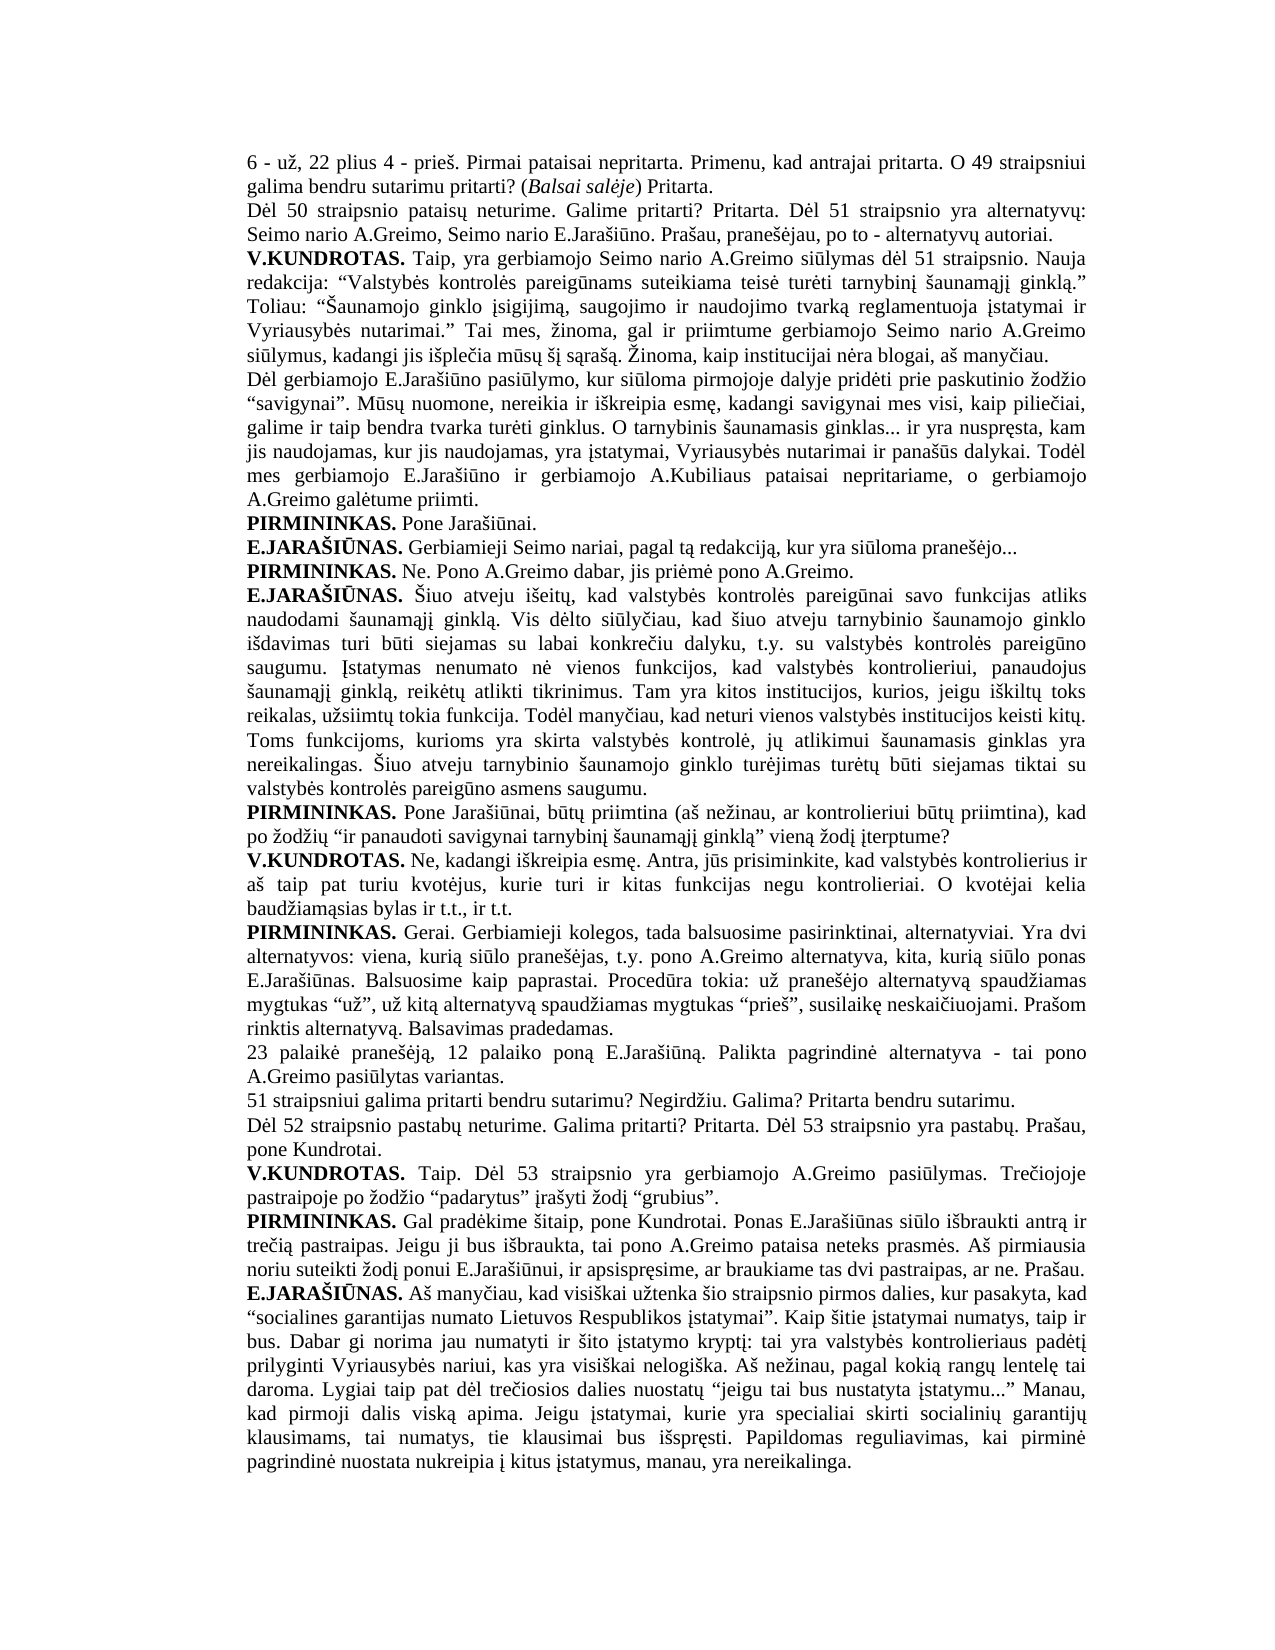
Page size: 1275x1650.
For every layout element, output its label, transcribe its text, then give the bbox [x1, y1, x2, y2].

text E.JARAŠIŪNAS. Šiuo atveju išeitų, kad valstybės kontrolės pareigūnai savo funkcijas atliks naudodami šaunamąjį ginklą. Vis dėlto siūlyčiau, kad šiuo atveju tarnybinio šaunamojo ginklo išdavimas turi būti siejamas su labai konkrečiu dalyku, t.y. su valstybės kontrolės pareigūno saugumu. Įstatymas nenumato nė vienos funkcijos, kad valstybės kontrolieriui, panaudojus šaunamąjį ginklą, reikėtų atlikti tikrinimus. Tam yra kitos institucijos, kurios, jeigu iškiltų toks reikalas, užsiimtų tokia funkcija. Todėl manyčiau, kad neturi vienos valstybės institucijos keisti kitų. Toms funkcijoms, kurioms yra skirta valstybės kontrolė, jų atlikimui šaunamasis ginklas yra nereikalingas. Šiuo atveju tarnybinio šaunamojo ginklo turėjimas turėtų būti siejamas tiktai su valstybės kontrolės pareigūno asmens saugumu. [247, 583, 1087, 800]
text Dėl 50 straipsnio pataisų neturime. Galime pritarti? Pritarta. Dėl 51 straipsnio yra alternatyvų: Seimo nario A.Greimo, Seimo nario E.Jarašiūno. Prašau, pranešėjau, po to - alternatyvų autoriai. [247, 198, 1087, 246]
text PIRMININKAS. Ne. Pono A.Greimo dabar, jis priėmė pono A.Greimo. [247, 559, 1087, 583]
text PIRMININKAS. Pone Jarašiūnai, būtų priimtina (aš nežinau, ar kontrolieriui būtų priimtina), kad po žodžių “ir panaudoti savigynai tarnybinį šaunamąjį ginklą” vieną žodį įterptume? [247, 800, 1087, 848]
text PIRMININKAS. Pone Jarašiūnai. [247, 511, 1087, 535]
text 51 straipsniui galima pritarti bendru sutarimu? Negirdžiu. Galima? Pritarta bendru sutarimu. [247, 1088, 1087, 1112]
text V.KUNDROTAS. Taip, yra gerbiamojo Seimo nario A.Greimo siūlymas dėl 51 straipsnio. Nauja redakcija: “Valstybės kontrolės pareigūnams suteikiama teisė turėti tarnybinį šaunamąjį ginklą.” Toliau: “Šaunamojo ginklo įsigijimą, saugojimo ir naudojimo tvarką reglamentuoja įstatymai ir Vyriausybės nutarimai.” Tai mes, žinoma, gal ir priimtume gerbiamojo Seimo nario A.Greimo siūlymus, kadangi jis išplečia mūsų šį sąrašą. Žinoma, kaip institucijai nėra blogai, aš manyčiau. [247, 246, 1087, 367]
text E.JARAŠIŪNAS. Aš manyčiau, kad visiškai užtenka šio straipsnio pirmos dalies, kur pasakyta, kad “socialines garantijas numato Lietuvos Respublikos įstatymai”. Kaip šitie įstatymai numatys, taip ir bus. Dabar gi norima jau numatyti ir šito įstatymo kryptį: tai yra valstybės kontrolieriaus padėtį prilyginti Vyriausybės nariui, kas yra visiškai nelogiška. Aš nežinau, pagal kokią rangų lentelę tai daroma. Lygiai taip pat dėl trečiosios dalies nuostatų “jeigu tai bus nustatyta įstatymu...” Manau, kad pirmoji dalis viską apima. Jeigu įstatymai, kurie yra specialiai skirti socialinių garantijų klausimams, tai numatys, tie klausimai bus išspręsti. Papildomas reguliavimas, kai pirminė pagrindinė nuostata nukreipia į kitus įstatymus, manau, yra nereikalinga. [247, 1281, 1087, 1473]
text PIRMININKAS. Gal pradėkime šitaip, pone Kundrotai. Ponas E.Jarašiūnas siūlo išbraukti antrą ir trečią pastraipas. Jeigu ji bus išbraukta, tai pono A.Greimo pataisa neteks prasmės. Aš pirmiausia noriu suteikti žodį ponui E.Jarašiūnui, ir apsispręsime, ar braukiame tas dvi pastraipas, ar ne. Prašau. [247, 1209, 1087, 1281]
text PIRMININKAS. Gerai. Gerbiamieji kolegos, tada balsuosime pasirinktinai, alternatyviai. Yra dvi alternatyvos: viena, kurią siūlo pranešėjas, t.y. pono A.Greimo alternatyva, kita, kurią siūlo ponas E.Jarašiūnas. Balsuosime kaip paprastai. Procedūra tokia: už pranešėjo alternatyvą spaudžiamas mygtukas “už”, už kitą alternatyvą spaudžiamas mygtukas “prieš”, susilaikę neskaičiuojami. Prašom rinktis alternatyvą. Balsavimas pradedamas. [247, 920, 1087, 1040]
text 6 - už, 22 plius 4 - prieš. Pirmai pataisai nepritarta. Primenu, kad antrajai pritarta. O 49 straipsniui galima bendru sutarimu pritarti? (Balsai salėje) Pritarta. [247, 150, 1087, 198]
text 23 palaikė pranešėją, 12 palaiko poną E.Jarašiūną. Palikta pagrindinė alternatyva - tai pono A.Greimo pasiūlytas variantas. [247, 1040, 1087, 1088]
text E.JARAŠIŪNAS. Gerbiamieji Seimo nariai, pagal tą redakciją, kur yra siūloma pranešėjo... [247, 535, 1087, 559]
text Dėl gerbiamojo E.Jarašiūno pasiūlymo, kur siūloma pirmojoje dalyje pridėti prie paskutinio žodžio “savigynai”. Mūsų nuomone, nereikia ir iškreipia esmę, kadangi savigynai mes visi, kaip piliečiai, galime ir taip bendra tvarka turėti ginklus. O tarnybinis šaunamasis ginklas... ir yra nuspręsta, kam jis naudojamas, kur jis naudojamas, yra įstatymai, Vyriausybės nutarimai ir panašūs dalykai. Todėl mes gerbiamojo E.Jarašiūno ir gerbiamojo A.Kubiliaus pataisai nepritariame, o gerbiamojo A.Greimo galėtume priimti. [247, 367, 1087, 511]
text V.KUNDROTAS. Taip. Dėl 53 straipsnio yra gerbiamojo A.Greimo pasiūlymas. Trečiojoje pastraipoje po žodžio “padarytus” įrašyti žodį “grubius”. [247, 1161, 1087, 1209]
text Dėl 52 straipsnio pastabų neturime. Galima pritarti? Pritarta. Dėl 53 straipsnio yra pastabų. Prašau, pone Kundrotai. [247, 1112, 1087, 1161]
text V.KUNDROTAS. Ne, kadangi iškreipia esmę. Antra, jūs prisiminkite, kad valstybės kontrolierius ir aš taip pat turiu kvotėjus, kurie turi ir kitas funkcijas negu kontrolieriai. O kvotėjai kelia baudžiamąsias bylas ir t.t., ir t.t. [247, 848, 1087, 920]
